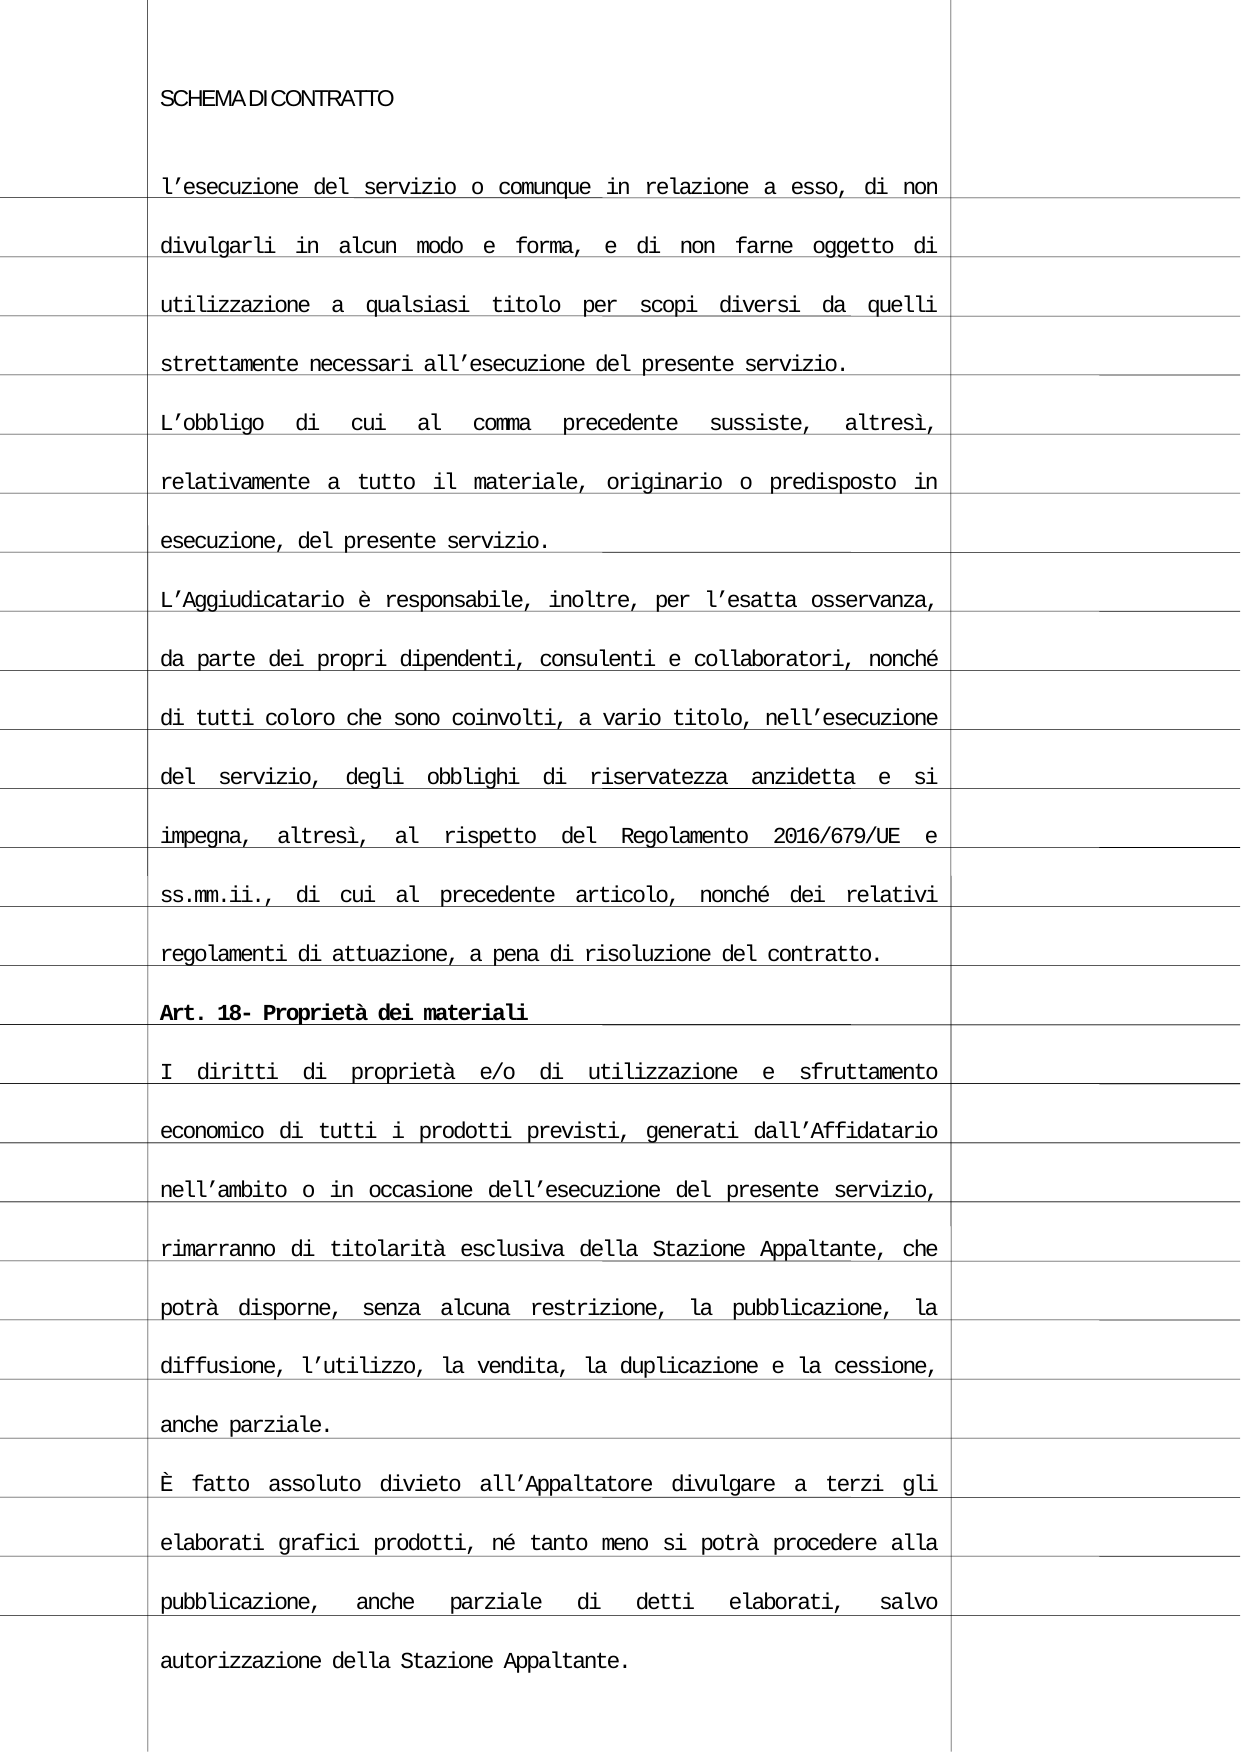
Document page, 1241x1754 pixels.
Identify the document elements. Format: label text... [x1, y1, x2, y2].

text utilizzazione a qualsiasi titolo per scopi diversi da quelli [159, 258, 939, 315]
text pubblicazione, anche parziale di detti elaborati, salvo [159, 1557, 939, 1615]
text nell’ambito o in occasione dell’esecuzione del presente servizio, [159, 1144, 939, 1201]
text ss.mm.ii., di cui al precedente articolo, nonché dei relativi [159, 848, 939, 906]
text [159, 553, 939, 560]
text relativamente a tutto il materiale, originario o predisposto in [159, 435, 939, 492]
text esecuzione, del presente servizio. [159, 494, 939, 552]
text rimarranno di titolarità esclusiva della Stazione Appaltante, che [159, 1203, 939, 1260]
text I diritti di proprietà e/o di utilizzazione e sfruttamento [159, 1032, 939, 1083]
text [159, 1025, 939, 1032]
text economico di tutti i prodotti previsti, generati dall’Affidatario [159, 1084, 939, 1142]
text del servizio, degli obblighi di riservatezza anzidetta e si [159, 730, 939, 788]
text L’Aggiudicatario è responsabile, inoltre, per l’esatta osservanza, [159, 560, 939, 610]
text autorizzazione della Stazione Appaltante. [159, 1616, 939, 1681]
text divulgarli in alcun modo e forma, e di non farne oggetto di [159, 198, 939, 256]
text strettamente necessari all’esecuzione del presente servizio. [159, 317, 939, 374]
text impegna, altresì, al rispetto del Regolamento 2016/679/UE e [159, 789, 939, 847]
text l’esecuzione del servizio o comunque in relazione a esso, di non [159, 148, 939, 197]
text È fatto assoluto divieto all’Appaltatore divulgare a terzi gli [159, 1445, 939, 1497]
text elaborati grafici prodotti, né tanto meno si potrà procedere alla [159, 1498, 939, 1555]
text anche parziale. [159, 1380, 939, 1437]
text diffusione, l’utilizzo, la vendita, la duplicazione e la cessione, [159, 1321, 939, 1378]
text di tutti coloro che sono coinvolti, a vario titolo, nell’esecuzione [159, 671, 939, 729]
text Art. 18- Proprietà dei materiali [159, 973, 939, 1024]
text regolamenti di attuazione, a pena di risoluzione del contratto. [159, 907, 939, 965]
text da parte dei propri dipendenti, consulenti e collaboratori, nonché [159, 612, 939, 670]
text L’obbligo di cui al comma precedente sussiste, altresì, [159, 383, 939, 433]
text potrà disporne, senza alcuna restrizione, la pubblicazione, la [159, 1262, 939, 1319]
